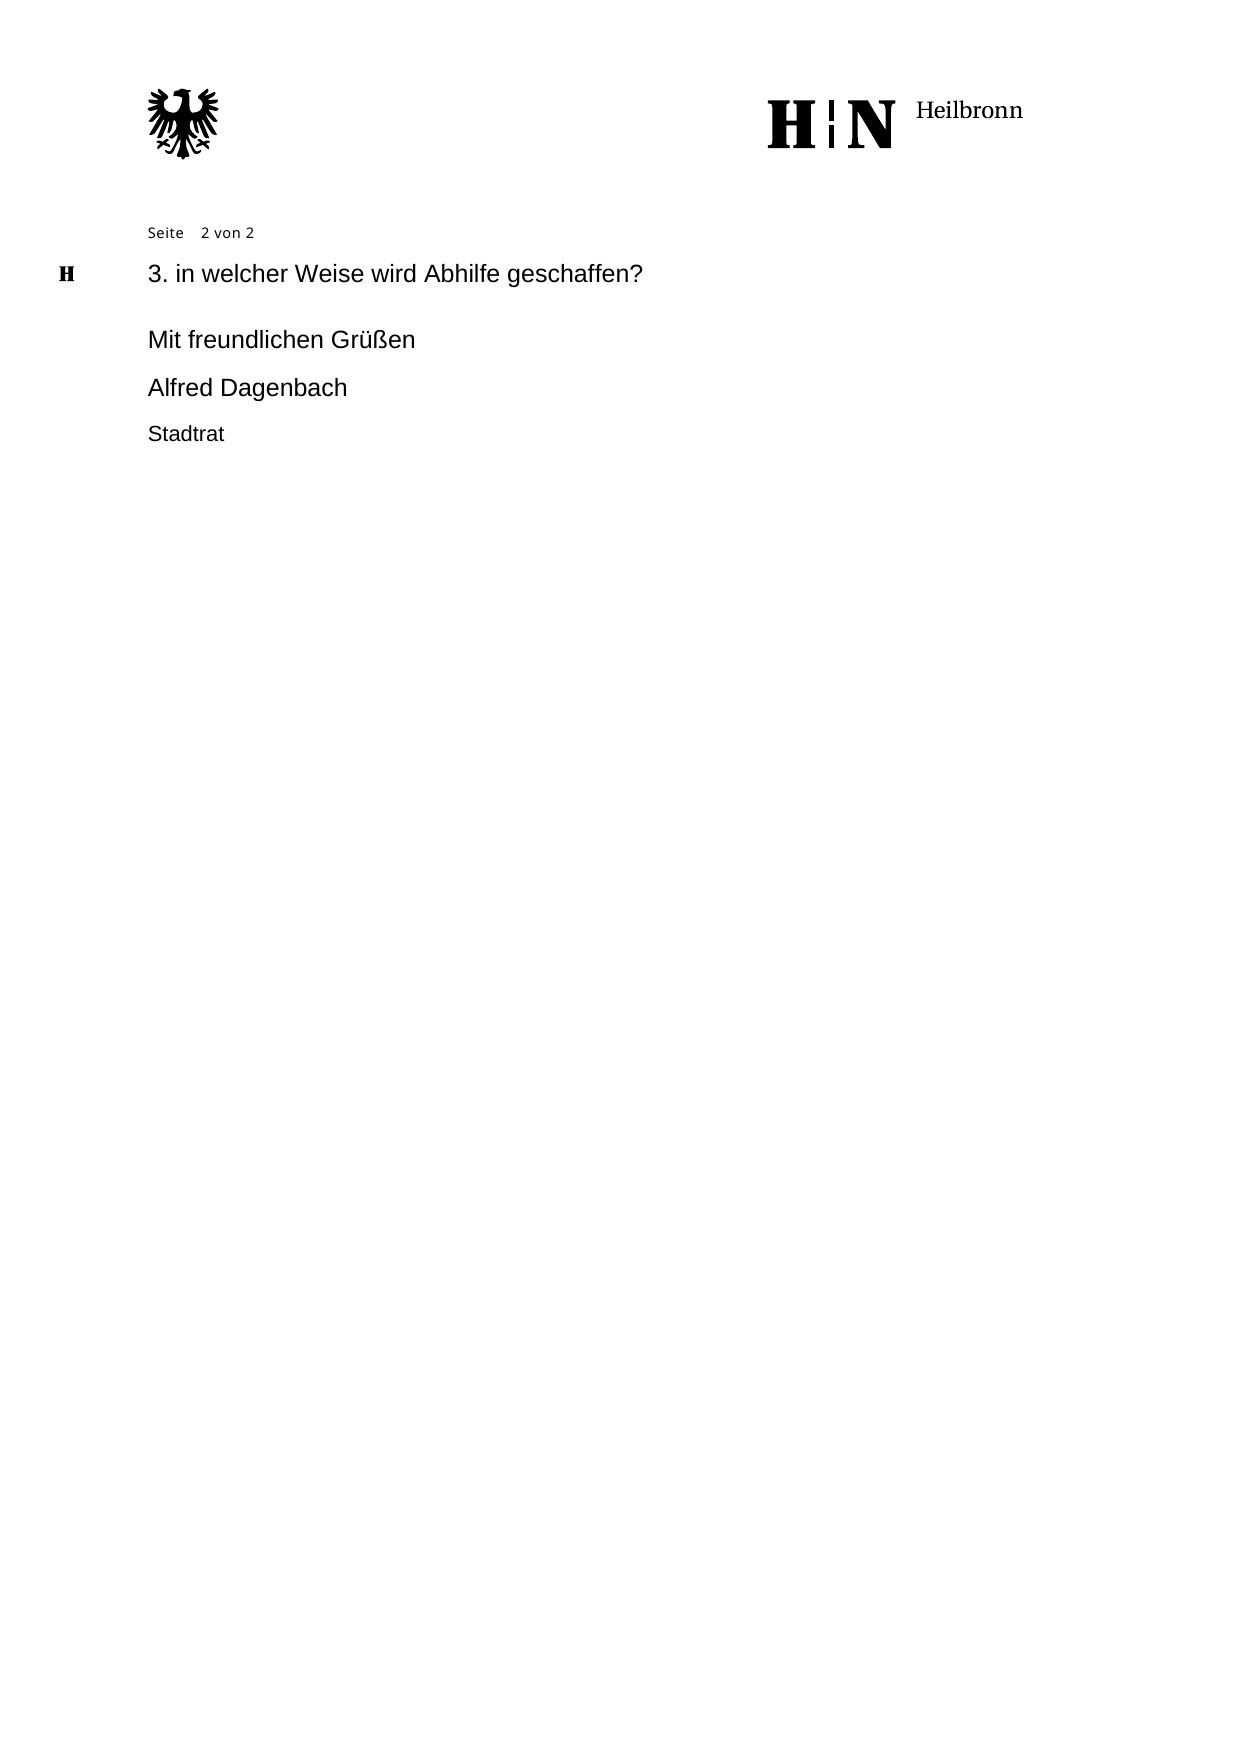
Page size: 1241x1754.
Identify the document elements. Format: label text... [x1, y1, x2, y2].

text Stadtrat [148, 421, 1122, 446]
text Alfred Dagenbach [148, 373, 1122, 402]
text 3. in welcher Weise wird Abhilfe geschaffen? [148, 259, 1122, 288]
text Mit freundlichen Grüßen [148, 325, 1122, 354]
